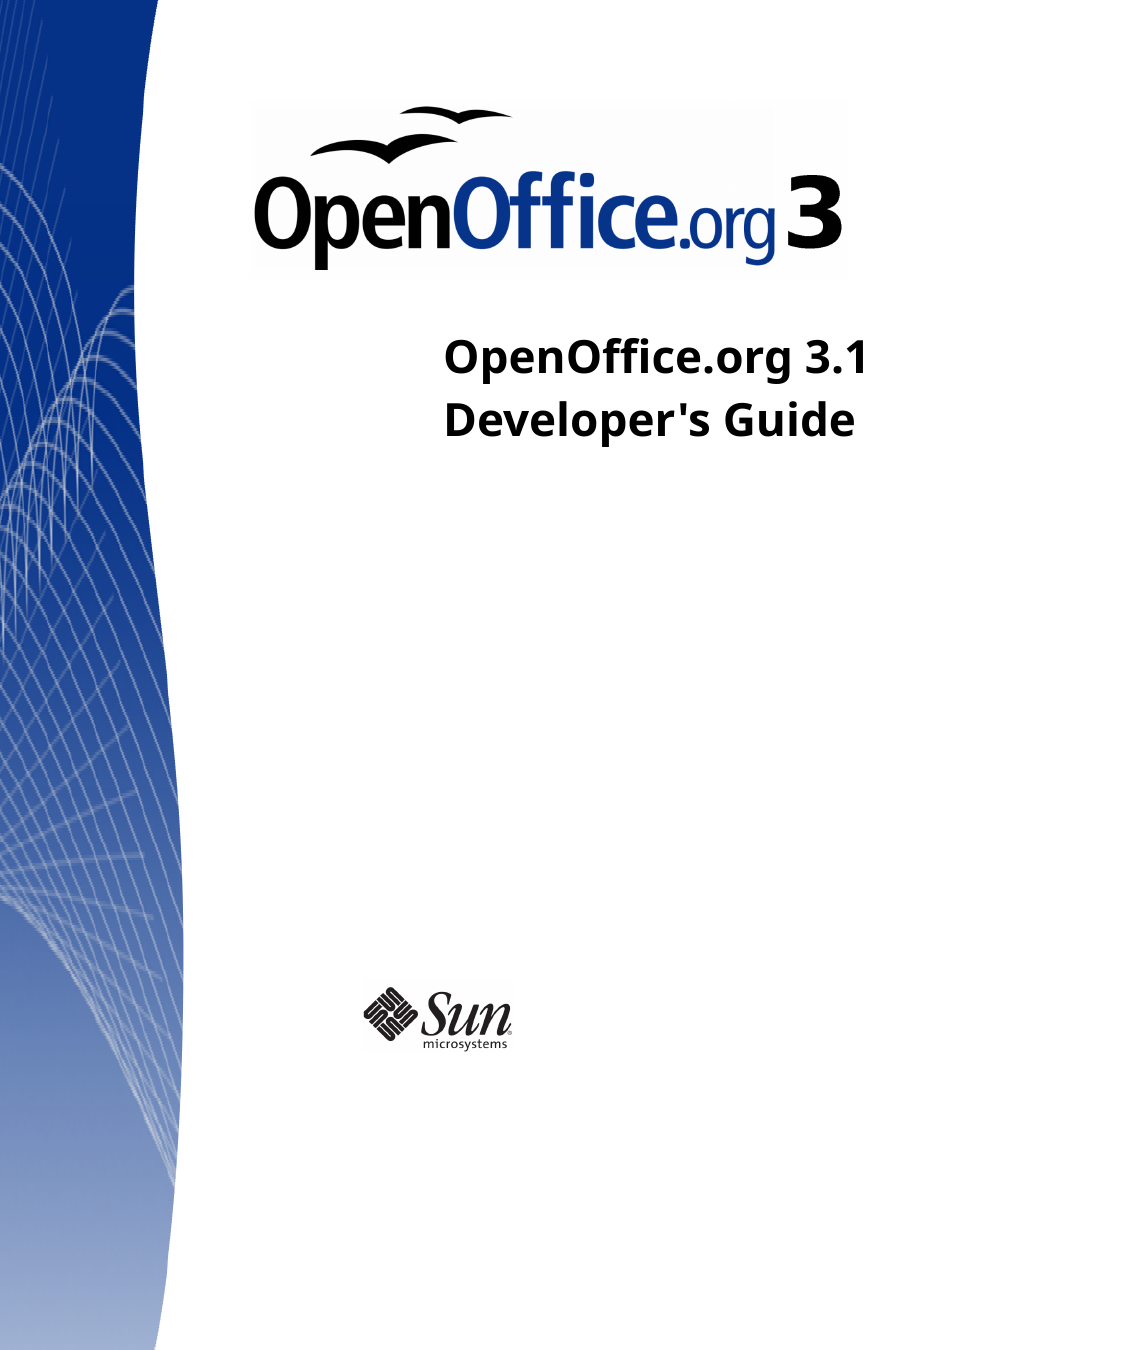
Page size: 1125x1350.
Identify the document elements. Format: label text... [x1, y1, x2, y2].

picture [363, 978, 514, 1052]
picture [248, 99, 849, 279]
picture [0, 0, 192, 1350]
table_header OpenOffice.org 3.1 Developer's Guide [443, 325, 1063, 561]
